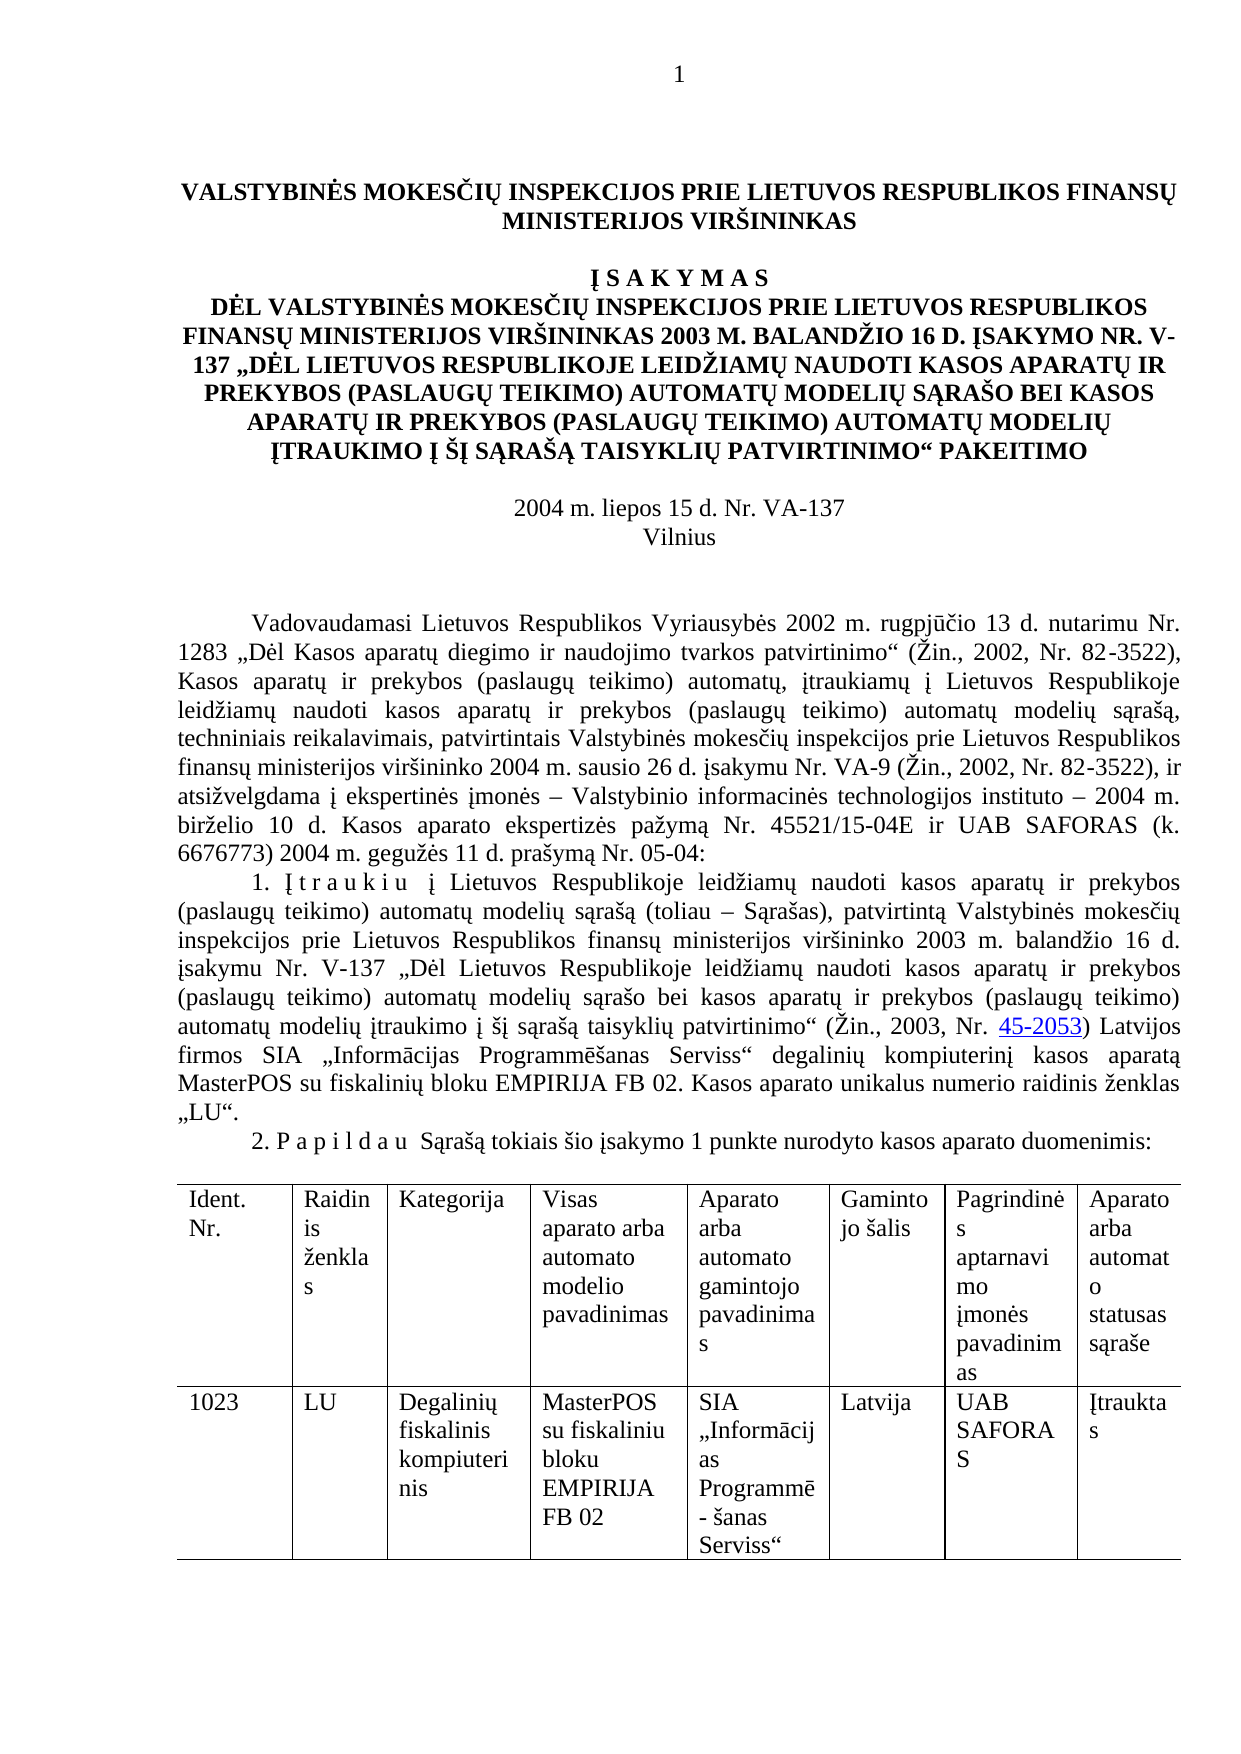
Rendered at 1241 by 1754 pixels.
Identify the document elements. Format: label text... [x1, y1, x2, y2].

table_cell UAB SAFORAS [946, 1387, 1077, 1559]
text 2004 m. liepos 15 d. Nr. VA-137 [177, 493, 1181, 522]
table_header Aparato arba automato statusas sąraše [1078, 1185, 1181, 1386]
table_header Raidinis ženklas [293, 1185, 387, 1386]
table_header Aparato arba automato gamintojo pavadinimas [688, 1185, 829, 1386]
table_cell 1023 [177, 1387, 292, 1559]
table_header Gamintojo šalis [830, 1185, 944, 1386]
table_header Ident. Nr. [177, 1185, 292, 1386]
table_cell Latvija [830, 1387, 944, 1559]
table_header Visas aparato arba automato modelio pavadinimas [531, 1185, 687, 1386]
text Vadovaudamasi Lietuvos Respublikos Vyriausybės 2002 m. rugpjūčio 13 d. nutarimu Nr. 1283 „Dėl Kasos aparatų diegimo ir naudojimo tvarkos patvirtinimo“ (Žin., 2002, Nr. 82‑3522), Kasos aparatų ir prekybos (paslaugų teikimo) automatų, įtraukiamų į Lietuvos Respublikoje leidžiamų naudoti kasos aparatų ir prekybos (paslaugų teikimo) automatų modelių sąrašą, techniniais reikalavimais, patvirtintais Valstybinės mokesčių inspekcijos prie Lietuvos Respublikos finansų ministerijos viršininko 2004 m. sausio 26 d. įsakymu Nr. VA-9 (Žin., 2002, Nr. 82‑3522), ir atsižvelgdama į ekspertinės įmonės – Valstybinio informacinės technologijos instituto – 2004 m. birželio 10 d. Kasos aparato ekspertizės pažymą Nr. 45521/15-04E ir UAB SAFORAS (k. 6676773) 2004 m. gegužės 11 d. prašymą Nr. 05-04: [177, 608, 1181, 867]
table_cell Degalinių fiskalinis kompiuterinis [388, 1387, 530, 1559]
table_header Kategorija [388, 1185, 530, 1386]
text 1. Įtraukiu į Lietuvos Respublikoje leidžiamų naudoti kasos aparatų ir prekybos (paslaugų teikimo) automatų modelių sąrašą (toliau – Sąrašas), patvirtintą Valstybinės mokesčių inspekcijos prie Lietuvos Respublikos finansų ministerijos viršininko 2003 m. balandžio 16 d. įsakymu Nr. V-137 „Dėl Lietuvos Respublikoje leidžiamų naudoti kasos aparatų ir prekybos (paslaugų teikimo) automatų modelių sąrašo bei kasos aparatų ir prekybos (paslaugų teikimo) automatų modelių įtraukimo į šį sąrašą taisyklių patvirtinimo“ (Žin., 2003, Nr. 45-2053) Latvijos firmos SIA „Informācijas Programmēšanas Serviss“ degalinių kompiuterinį kasos aparatą MasterPOS su fiskalinių bloku EMPIRIJA FB 02. Kasos aparato unikalus numerio raidinis ženklas „LU“. [177, 867, 1181, 1126]
table_cell SIA „Informācijas Programmē- šanas Serviss“ [688, 1387, 829, 1559]
table_header Pagrindinės aptarnavimo įmonės pavadinimas [946, 1185, 1077, 1386]
text Į S A K Y M A S [177, 263, 1181, 292]
table_cell Įtrauktas [1078, 1387, 1181, 1559]
table_cell MasterPOS su fiskaliniu bloku EMPIRIJA FB 02 [531, 1387, 687, 1559]
text Vilnius [177, 522, 1181, 551]
text 2. Papildau Sąrašą tokiais šio įsakymo 1 punkte nurodyto kasos aparato duomenimis: [177, 1126, 1181, 1155]
text VALSTYBINĖS MOKESČIŲ INSPEKCIJOS PRIE LIETUVOS RESPUBLIKOS FINANSŲ MINISTERIJOS VIRŠININKAS [177, 177, 1181, 235]
table_cell LU [293, 1387, 387, 1559]
text DĖL VALSTYBINĖS MOKESČIŲ INSPEKCIJOS PRIE LIETUVOS RESPUBLIKOS FINANSŲ MINISTERIJOS VIRŠININKAS 2003 M. BALANDŽIO 16 D. ĮSAKYMO NR. V-137 „DĖL LIETUVOS RESPUBLIKOJE LEIDŽIAMŲ NAUDOTI KASOS APARATŲ IR PREKYBOS (PASLAUGŲ TEIKIMO) AUTOMATŲ MODELIŲ SĄRAŠO BEI KASOS APARATŲ IR PREKYBOS (PASLAUGŲ TEIKIMO) AUTOMATŲ MODELIŲ ĮTRAUKIMO Į ŠĮ SĄRAŠĄ TAISYKLIŲ PATVIRTINIMO“ PAKEITIMO [177, 292, 1181, 465]
